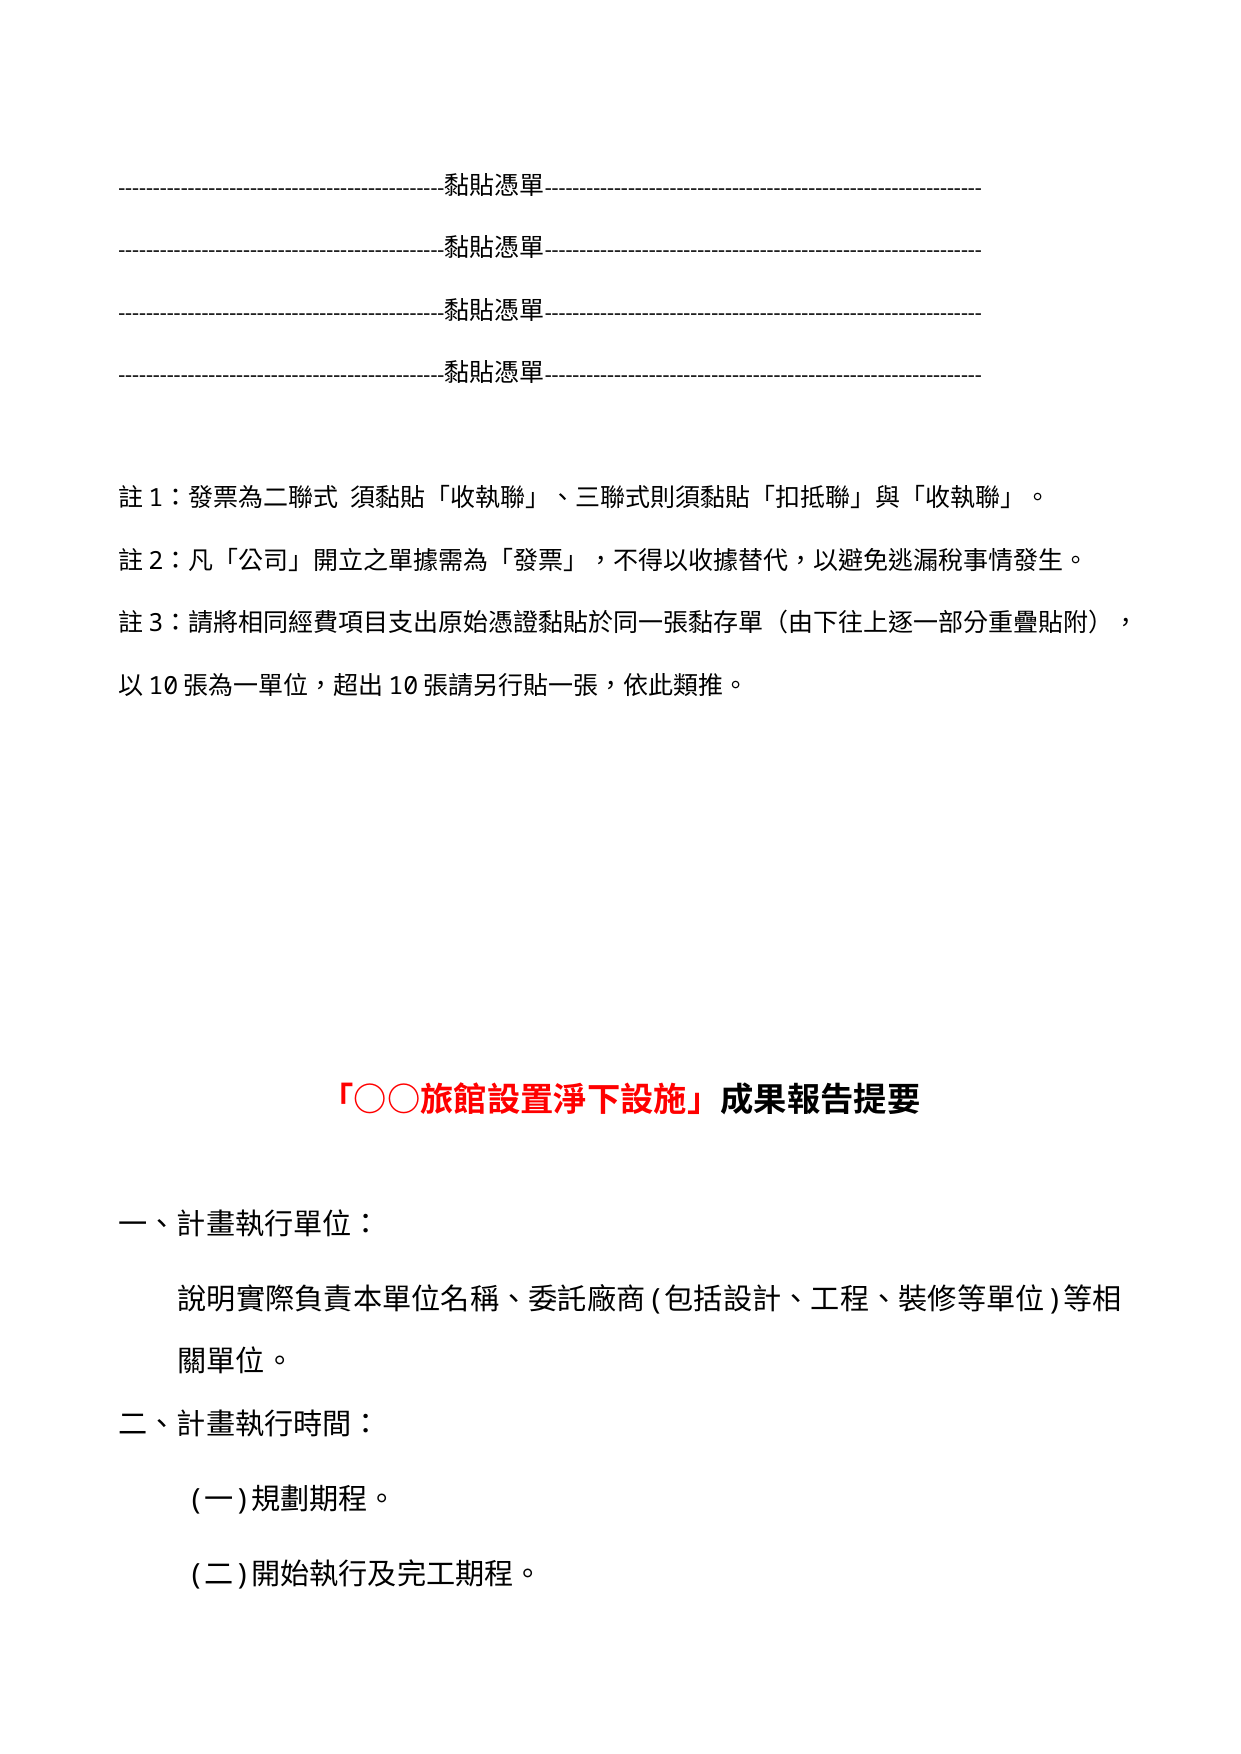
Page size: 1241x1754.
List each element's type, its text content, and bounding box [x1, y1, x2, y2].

text 註1：發票為二聯式 須黏貼「收執聯」、三聯式則須黏貼「扣抵聯」與「收執聯」。 [118, 454, 1122, 517]
text 說明實際負責本單位名稱、委託廠商(包括設計、工程、裝修等單位)等相關單位。 [177, 1255, 1122, 1380]
text 註3：請將相同經費項目支出原始憑證黏貼於同一張黏存單（由下往上逐一部分重疊貼附），以10張為一單位，超出10張請另行貼一張，依此類推。 [118, 579, 1122, 704]
text 二、計畫執行時間： [118, 1380, 1122, 1442]
text -----------------------------------------------黏貼憑單--------------------------------------------------------------- [118, 329, 1122, 392]
text -----------------------------------------------黏貼憑單--------------------------------------------------------------- [118, 267, 1122, 329]
text (二)開始執行及完工期程。 [187, 1530, 1122, 1592]
text 註2：凡「公司」開立之單據需為「發票」，不得以收據替代，以避免逃漏稅事情發生。 [118, 517, 1122, 579]
text 一、計畫執行單位： [118, 1180, 1122, 1242]
text -----------------------------------------------黏貼憑單--------------------------------------------------------------- [118, 204, 1122, 267]
text (一)規劃期程。 [187, 1455, 1122, 1517]
text -----------------------------------------------黏貼憑單--------------------------------------------------------------- [118, 142, 1122, 204]
text 「○○旅館設置淨下設施」成果報告提要 [118, 1055, 1122, 1117]
